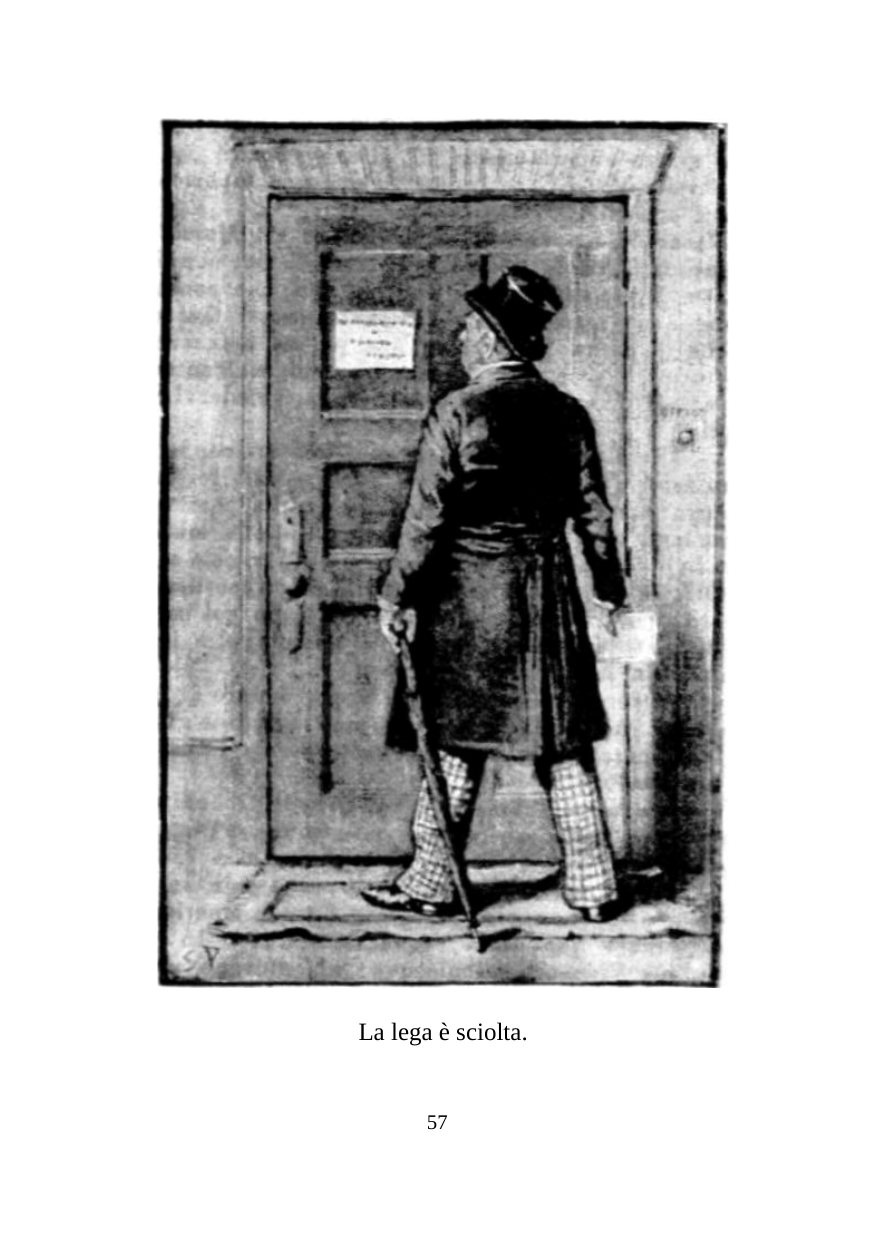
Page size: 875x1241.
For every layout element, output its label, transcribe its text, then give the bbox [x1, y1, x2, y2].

text [106, 106, 768, 1057]
picture [157, 118, 729, 988]
text La lega è sciolta. [118, 136, 768, 1046]
